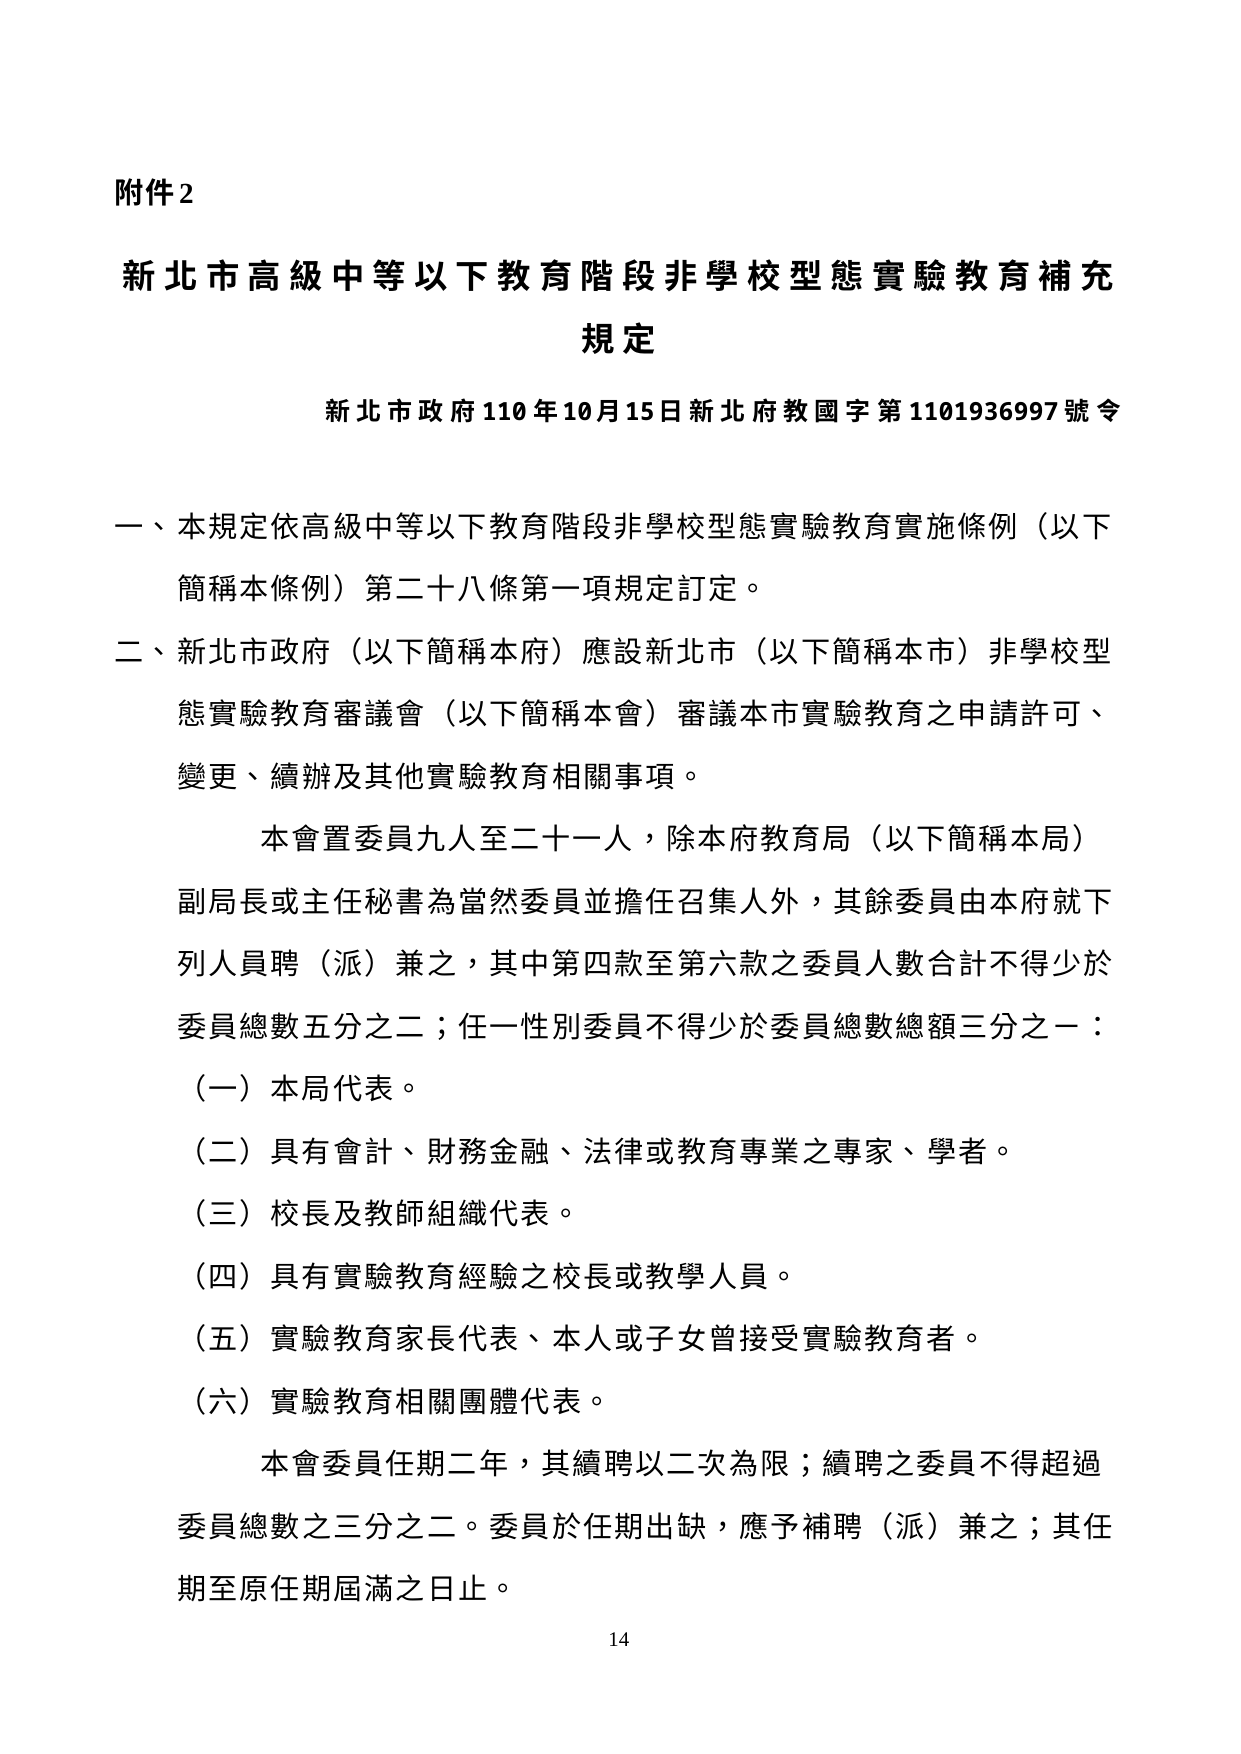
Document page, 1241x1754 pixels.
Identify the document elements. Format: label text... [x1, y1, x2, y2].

text 新北市政府110年10月15日新北府教國字第1101936997號令 [113, 358, 1124, 420]
text 二、新北市政府（以下簡稱本府）應設新北市（以下簡稱本市）非學校型態實驗教育審議會（以下簡稱本會）審議本市實驗教育之申請許可、變更、續辦及其他實驗教育相關事項。 [113, 608, 1124, 795]
text （五）實驗教育家長代表、本人或子女曾接受實驗教育者。 [172, 1295, 1124, 1358]
text 附件2 [113, 108, 1124, 233]
text （二）具有會計、財務金融、法律或教育專業之專家、學者。 [172, 1108, 1124, 1170]
text 一、本規定依高級中等以下教育階段非學校型態實驗教育實施條例（以下簡稱本條例）第二十八條第一項規定訂定。 [113, 483, 1124, 608]
text （三）校長及教師組織代表。 [172, 1170, 1124, 1233]
text 本會置委員九人至二十一人，除本府教育局（以下簡稱本局）副局長或主任秘書為當然委員並擔任召集人外，其餘委員由本府就下列人員聘（派）兼之，其中第四款至第六款之委員人數合計不得少於委員總數五分之二；任一性別委員不得少於委員總數總額三分之ㄧ： [113, 795, 1124, 1045]
text （一）本局代表。 [172, 1045, 1124, 1108]
text 新北市高級中等以下教育階段非學校型態實驗教育補充規定 [113, 233, 1124, 358]
text （四）具有實驗教育經驗之校長或教學人員。 [172, 1233, 1124, 1295]
text （六）實驗教育相關團體代表。 [172, 1358, 1124, 1420]
text 本會委員任期二年，其續聘以二次為限；續聘之委員不得超過委員總數之三分之二。委員於任期出缺，應予補聘（派）兼之；其任期至原任期屆滿之日止。 [113, 1420, 1124, 1608]
